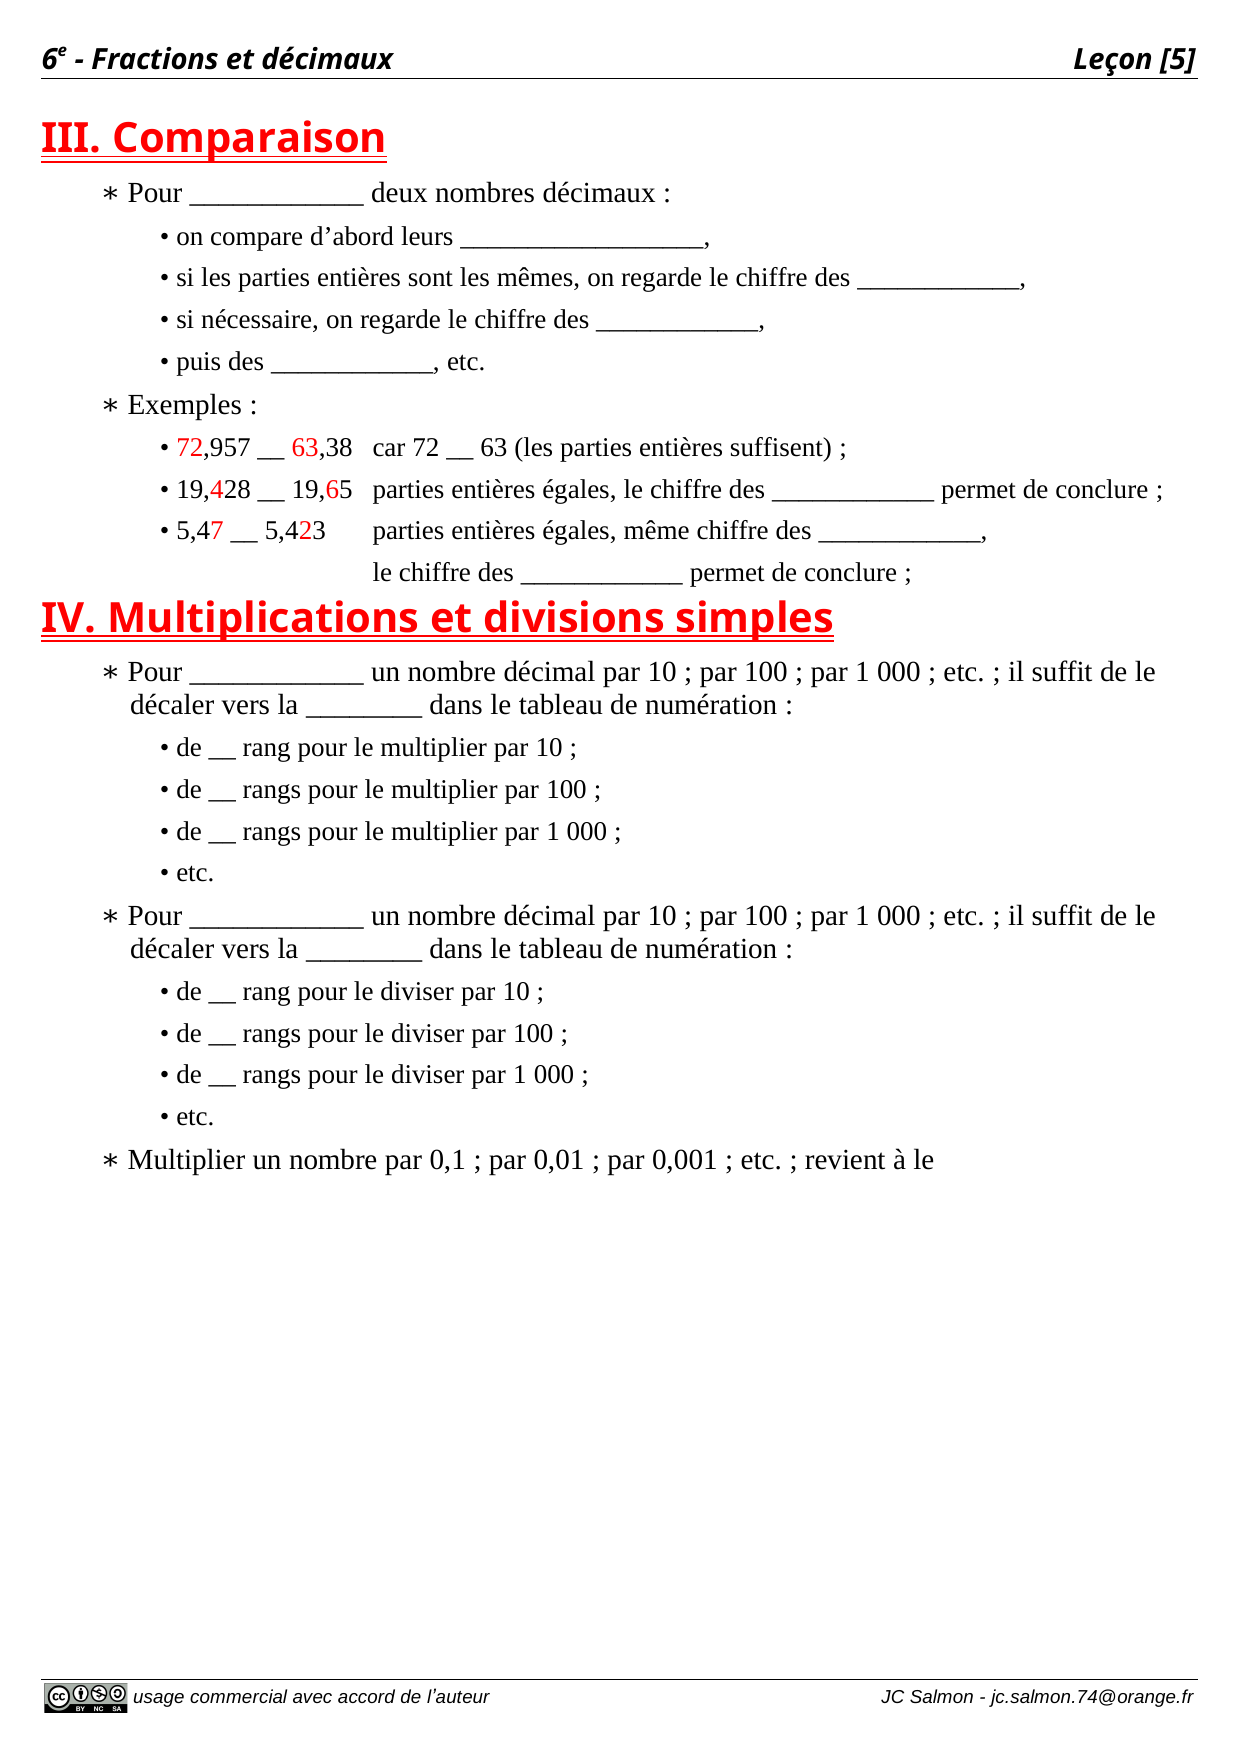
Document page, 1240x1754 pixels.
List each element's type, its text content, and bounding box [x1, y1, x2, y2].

text • puis des ____________, etc. [159, 346, 1198, 376]
text • 19,428 __ 19,65 parties entières égales, le chiffre des ____________ permet de conclure ; [159, 474, 1198, 504]
text ∗ Pour ____________ un nombre décimal par 10 ; par 100 ; par 1 000 ; etc. ; il suffit de le décaler vers la ________ dans le tableau de numération : [100, 656, 1198, 721]
text • de __ rangs pour le multiplier par 1 000 ; [159, 816, 1198, 846]
text • de __ rangs pour le diviser par 1 000 ; [159, 1060, 1198, 1090]
text • de __ rangs pour le multiplier par 100 ; [159, 774, 1198, 804]
text ∗ Pour ____________ deux nombres décimaux : [100, 177, 1198, 209]
text • de __ rang pour le diviser par 10 ; [159, 976, 1198, 1006]
text III. Comparaison [41, 108, 1198, 165]
text • 5,47 __ 5,423 parties entières égales, même chiffre des ____________, [159, 516, 1198, 546]
text le chiffre des ____________ permet de conclure ; [159, 558, 1198, 588]
text • si nécessaire, on regarde le chiffre des ____________, [159, 304, 1198, 334]
text • 72,957 __ 63,38 car 72 __ 63 (les parties entières suffisent) ; [159, 432, 1198, 462]
text • etc. [159, 1102, 1198, 1132]
text • de __ rang pour le multiplier par 10 ; [159, 733, 1198, 763]
text • si les parties entières sont les mêmes, on regarde le chiffre des ____________, [159, 263, 1198, 293]
text IV. Multiplications et divisions simples [41, 588, 1198, 644]
text • de __ rangs pour le diviser par 100 ; [159, 1018, 1198, 1048]
text ∗ Exemples : [100, 388, 1198, 421]
text • etc. [159, 858, 1198, 888]
text ∗ Multiplier un nombre par 0,1 ; par 0,01 ; par 0,001 ; etc. ; revient à le [100, 1143, 1198, 1176]
text ∗ Pour ____________ un nombre décimal par 10 ; par 100 ; par 1 000 ; etc. ; il suffit de le décaler vers la ________ dans le tableau de numération : [100, 900, 1198, 965]
picture [44, 1683, 128, 1713]
text • on compare d’abord leurs __________________, [159, 221, 1198, 251]
